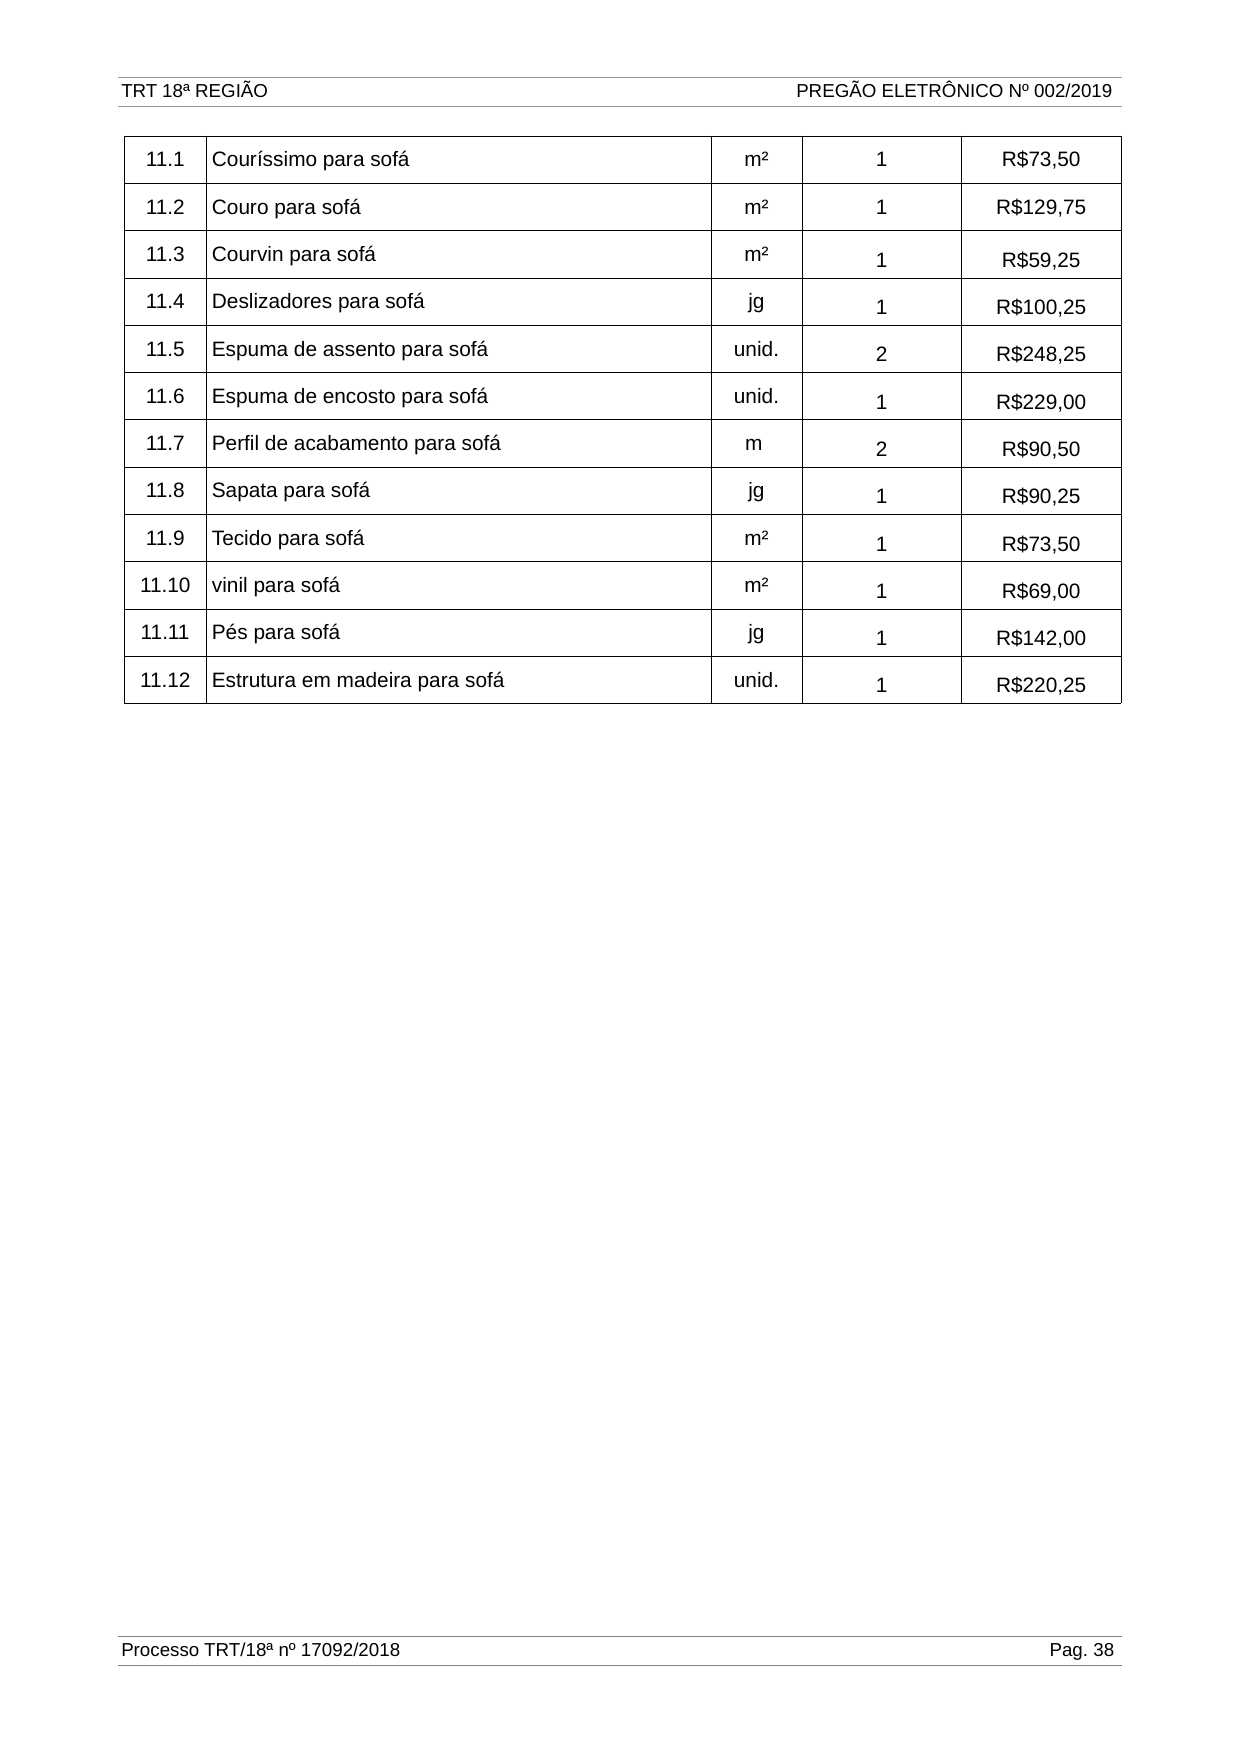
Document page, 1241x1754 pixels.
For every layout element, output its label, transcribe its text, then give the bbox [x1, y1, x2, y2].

table_cell Espuma de assento para sofá [207, 326, 711, 372]
table_cell 11.2 [125, 184, 206, 230]
table_cell Perfil de acabamento para sofá [207, 420, 711, 467]
table_cell Estrutura em madeira para sofá [207, 657, 711, 703]
table_cell vinil para sofá [207, 562, 711, 608]
table_cell 1 [803, 184, 961, 230]
table_cell Deslizadores para sofá [207, 279, 711, 325]
table_cell R$142,00 [962, 610, 1121, 656]
table_cell 1 [803, 373, 961, 419]
table_cell Sapata para sofá [207, 468, 711, 514]
table_cell m [712, 420, 802, 467]
table_cell unid. [712, 326, 802, 372]
table_cell jg [712, 468, 802, 514]
table_cell 1 [803, 279, 961, 325]
table_cell unid. [712, 373, 802, 419]
table_cell 11.12 [125, 657, 206, 703]
table_cell 2 [803, 420, 961, 467]
table_cell 11.5 [125, 326, 206, 372]
table_cell R$90,50 [962, 420, 1121, 467]
table_cell 2 [803, 326, 961, 372]
table_cell 11.4 [125, 279, 206, 325]
table_cell Couríssimo para sofá [207, 137, 711, 183]
table_cell Courvin para sofá [207, 231, 711, 277]
table_cell 11.10 [125, 562, 206, 608]
table_cell 1 [803, 137, 961, 183]
table_cell R$90,25 [962, 468, 1121, 514]
table_cell R$229,00 [962, 373, 1121, 419]
table_cell R$220,25 [962, 657, 1121, 703]
table_cell m² [712, 137, 802, 183]
table_cell R$59,25 [962, 231, 1121, 277]
table_cell 11.8 [125, 468, 206, 514]
table_cell R$248,25 [962, 326, 1121, 372]
table_cell 11.3 [125, 231, 206, 277]
table_cell m² [712, 184, 802, 230]
table_cell 1 [803, 562, 961, 608]
table_cell 1 [803, 610, 961, 656]
table_cell jg [712, 279, 802, 325]
table_cell m² [712, 562, 802, 608]
table_cell R$73,50 [962, 515, 1121, 561]
table_cell Pés para sofá [207, 610, 711, 656]
table_cell jg [712, 610, 802, 656]
table_cell 11.6 [125, 373, 206, 419]
table_cell 11.9 [125, 515, 206, 561]
table_cell R$129,75 [962, 184, 1121, 230]
table_cell R$69,00 [962, 562, 1121, 608]
table_cell m² [712, 231, 802, 277]
table_cell m² [712, 515, 802, 561]
table_cell Tecido para sofá [207, 515, 711, 561]
table_cell 1 [803, 515, 961, 561]
table_cell R$73,50 [962, 137, 1121, 183]
table_cell 11.11 [125, 610, 206, 656]
table_cell 1 [803, 231, 961, 277]
table_cell Couro para sofá [207, 184, 711, 230]
table_cell 1 [803, 468, 961, 514]
table_cell 11.1 [125, 137, 206, 183]
table_cell R$100,25 [962, 279, 1121, 325]
table_cell unid. [712, 657, 802, 703]
table_cell 1 [803, 657, 961, 703]
table_cell 11.7 [125, 420, 206, 467]
table_cell Espuma de encosto para sofá [207, 373, 711, 419]
